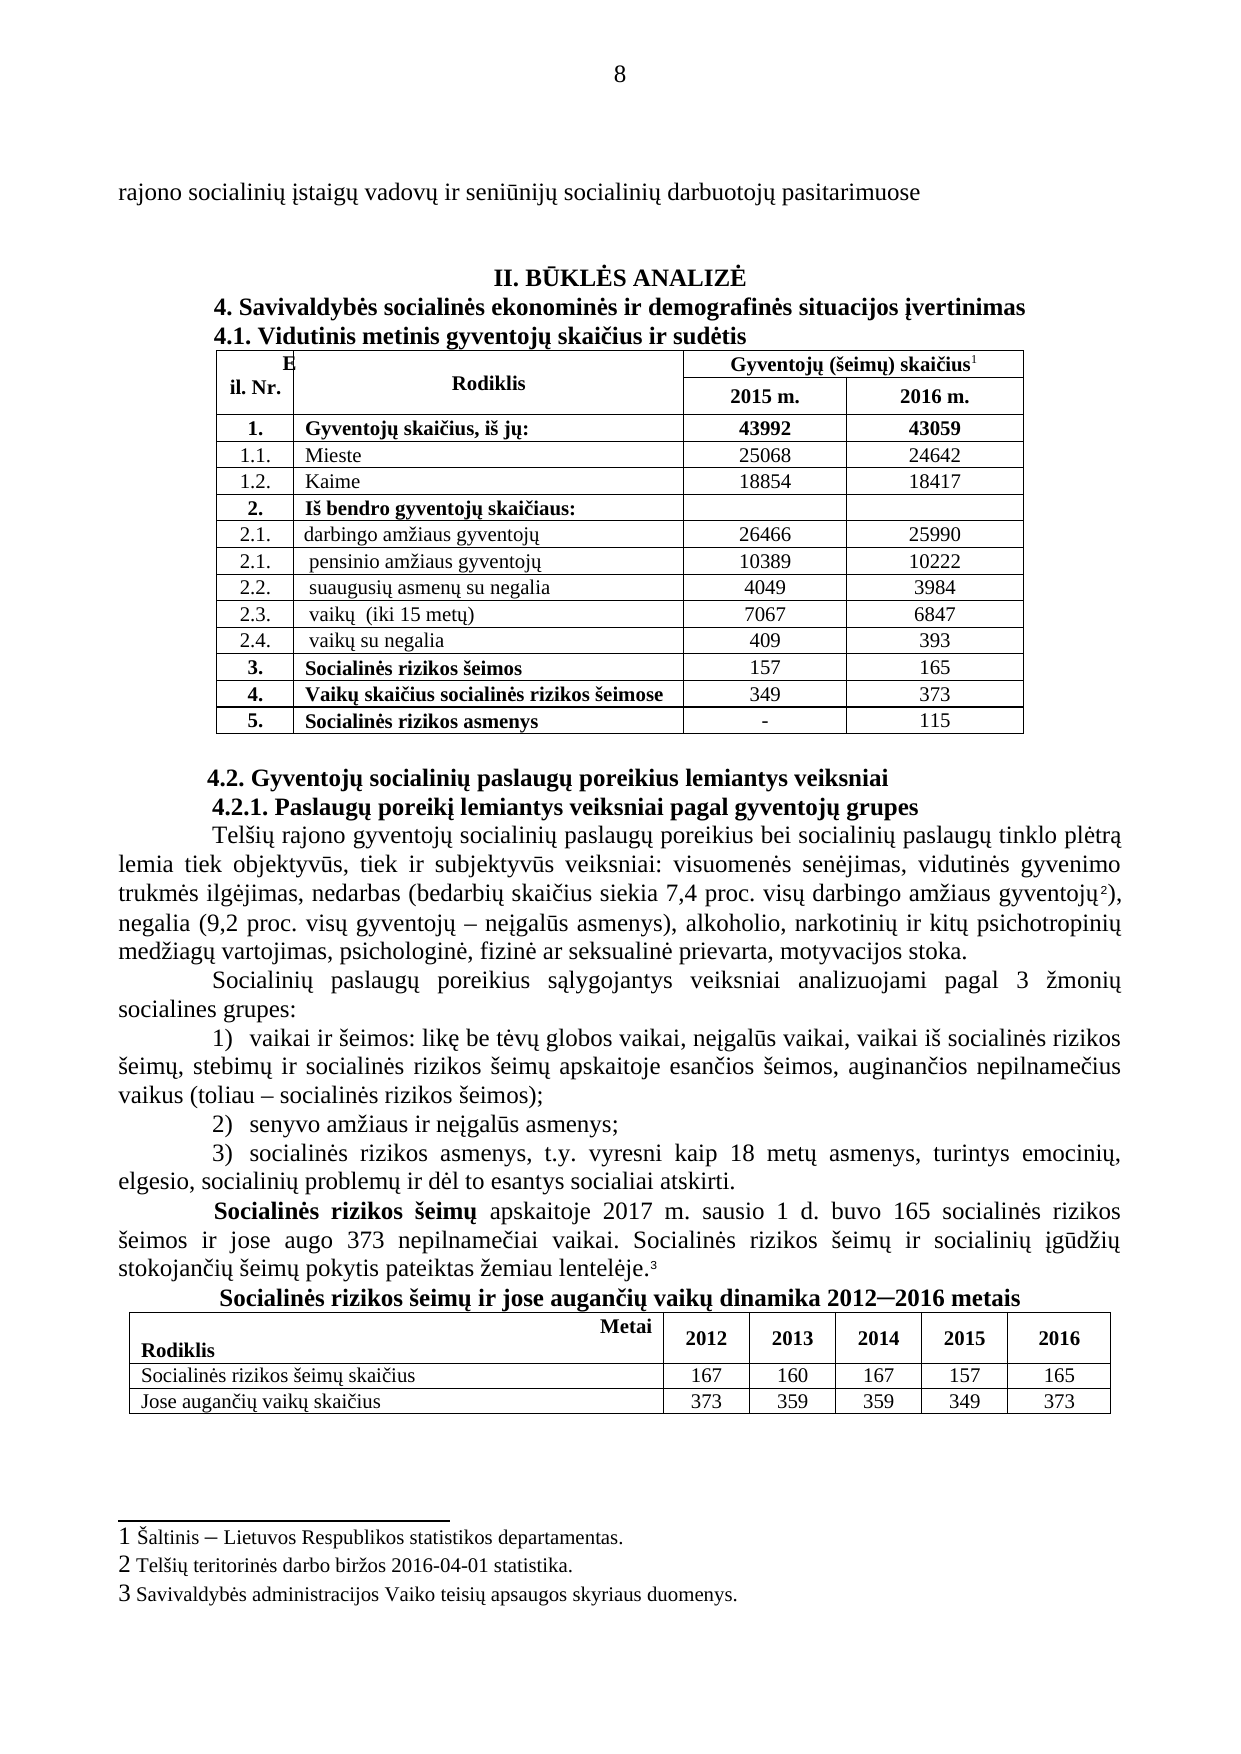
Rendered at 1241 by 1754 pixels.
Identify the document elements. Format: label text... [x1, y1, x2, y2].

table_cell - [684, 708, 846, 733]
table_cell Iš bendro gyventojų skaičiaus: [294, 495, 683, 520]
text 4.1. Vidutinis metinis gyventojų skaičius ir sudėtis [118, 321, 1122, 350]
table_header 2016 [1008, 1313, 1110, 1362]
table_cell 373 [664, 1389, 749, 1413]
table_cell 157 [922, 1364, 1007, 1387]
text Savivaldybės administracijos Vaiko teisių apsaugos skyriaus duomenys. [118, 1578, 1122, 1607]
table_header Gyventojų (šeimų) skaičius [684, 351, 1023, 377]
text 2) senyvo amžiaus ir neįgalūs asmenys; [118, 1109, 1122, 1138]
table_header 2012 [664, 1313, 749, 1362]
table_cell 2. [217, 495, 293, 520]
table_cell vaikų su negalia [294, 628, 683, 653]
table_cell 2.1. [217, 521, 293, 547]
table_cell Socialinės rizikos šeimų skaičius [130, 1364, 663, 1387]
table_cell [684, 495, 846, 520]
table_header Metai Rodiklis [130, 1313, 663, 1362]
table_cell 4. [217, 681, 293, 706]
table_cell 18854 [684, 468, 846, 494]
text 4. Savivaldybės socialinės ekonominės ir demografinės situacijos įvertinimas [118, 292, 1122, 321]
table_cell 24642 [847, 442, 1023, 467]
table_cell Mieste [294, 442, 683, 467]
text 4.2. Gyventojų socialinių paslaugų poreikius lemiantys veiksniai [118, 763, 1122, 792]
table_cell Vaikų skaičius socialinės rizikos šeimose [294, 681, 683, 706]
table_cell suaugusių asmenų su negalia [294, 575, 683, 600]
table_cell 2015 m. [684, 378, 846, 414]
table_cell 165 [847, 654, 1023, 680]
table_cell 10389 [684, 548, 846, 573]
table_cell pensinio amžiaus gyventojų [294, 548, 683, 573]
table_cell 157 [684, 654, 846, 680]
table_cell 18417 [847, 468, 1023, 494]
text 1) vaikai ir šeimos: likę be tėvų globos vaikai, neįgalūs vaikai, vaikai iš socialinės rizikos šeimų, stebimų ir socialinės rizikos šeimų apskaitoje esančios šeimos, auginančios nepilnamečius vaikus (toliau – socialinės rizikos šeimos); [118, 1023, 1122, 1109]
text 4.2.1. Paslaugų poreikį lemiantys veiksniai pagal gyventojų grupes [118, 792, 1122, 821]
table_cell 2016 m. [847, 378, 1023, 414]
table_cell 359 [750, 1389, 835, 1413]
table_cell 373 [847, 681, 1023, 706]
table_cell 4049 [684, 575, 846, 600]
table_cell [847, 495, 1023, 520]
table_header Eil. Nr. [217, 351, 293, 414]
table_cell 393 [847, 628, 1023, 653]
text Telšių teritorinės darbo biržos 2016-04-01 statistika. [118, 1549, 1122, 1578]
table_cell 2.2. [217, 575, 293, 600]
table_cell 6847 [847, 601, 1023, 627]
table_cell 167 [836, 1364, 921, 1387]
table_cell 3. [217, 654, 293, 680]
table_cell Gyventojų skaičius, iš jų: [294, 415, 683, 441]
text Socialinės rizikos šeimų apskaitoje 2017 m. sausio 1 d. buvo 165 socialinės rizikos šeimos ir jose augo 373 nepilnamečiai vaikai. Socialinės rizikos šeimų ir socialinių įgūdžių stokojančių šeimų pokytis pateiktas žemiau lentelėje. [118, 1196, 1122, 1283]
table_cell 115 [847, 708, 1023, 733]
table_cell 2.1. [217, 548, 293, 573]
table_cell 43992 [684, 415, 846, 441]
table_cell 160 [750, 1364, 835, 1387]
table_cell 2.4. [217, 628, 293, 653]
text Telšių rajono gyventojų socialinių paslaugų poreikius bei socialinių paslaugų tinklo plėtrą lemia tiek objektyvūs, tiek ir subjektyvūs veiksniai: visuomenės senėjimas, vidutinės gyvenimo trukmės ilgėjimas, nedarbas (bedarbių skaičius siekia 7,4 proc. visų darbingo amžiaus gyventojų), negalia (9,2 proc. visų gyventojų – neįgalūs asmenys), alkoholio, narkotinių ir kitų psichotropinių medžiagų vartojimas, psichologinė, fizinė ar seksualinė prievarta, motyvacijos stoka. [118, 821, 1122, 965]
table_cell 2.3. [217, 601, 293, 627]
table_header Rodiklis [294, 351, 683, 414]
text II. BŪKLĖS ANALIZĖ [118, 263, 1122, 292]
table_cell 409 [684, 628, 846, 653]
table_cell Socialinės rizikos šeimos [294, 654, 683, 680]
table_cell Socialinės rizikos asmenys [294, 708, 683, 733]
text Socialinių paslaugų poreikius sąlygojantys veiksniai analizuojami pagal 3 žmonių socialines grupes: [118, 965, 1122, 1023]
table_cell 43059 [847, 415, 1023, 441]
text rajono socialinių įstaigų vadovų ir seniūnijų socialinių darbuotojų pasitarimuose [118, 177, 1122, 206]
table_cell darbingo amžiaus gyventojų [294, 521, 683, 547]
text 3) socialinės rizikos asmenys, t.y. vyresni kaip 18 metų asmenys, turintys emocinių, elgesio, socialinių problemų ir dėl to esantys socialiai atskirti. [118, 1138, 1122, 1196]
table_cell 3984 [847, 575, 1023, 600]
table_cell vaikų (iki 15 metų) [294, 601, 683, 627]
table_header 2014 [836, 1313, 921, 1362]
table_cell 26466 [684, 521, 846, 547]
table_cell 25990 [847, 521, 1023, 547]
table_cell 167 [664, 1364, 749, 1387]
table_cell 10222 [847, 548, 1023, 573]
table_cell 349 [922, 1389, 1007, 1413]
table_cell 1. [217, 415, 293, 441]
text Socialinės rizikos šeimų ir jose augančių vaikų dinamika 2012─2016 metais [118, 1283, 1122, 1312]
table_cell 1.1. [217, 442, 293, 467]
table_cell 373 [1008, 1389, 1110, 1413]
table_cell 7067 [684, 601, 846, 627]
table_cell Jose augančių vaikų skaičius [130, 1389, 663, 1413]
table_cell 359 [836, 1389, 921, 1413]
table_cell 1.2. [217, 468, 293, 494]
table_cell Kaime [294, 468, 683, 494]
table_cell 165 [1008, 1364, 1110, 1387]
table_header 2015 [922, 1313, 1007, 1362]
table_cell 349 [684, 681, 846, 706]
table_header 2013 [750, 1313, 835, 1362]
table_cell 25068 [684, 442, 846, 467]
table_cell 5. [217, 708, 293, 733]
